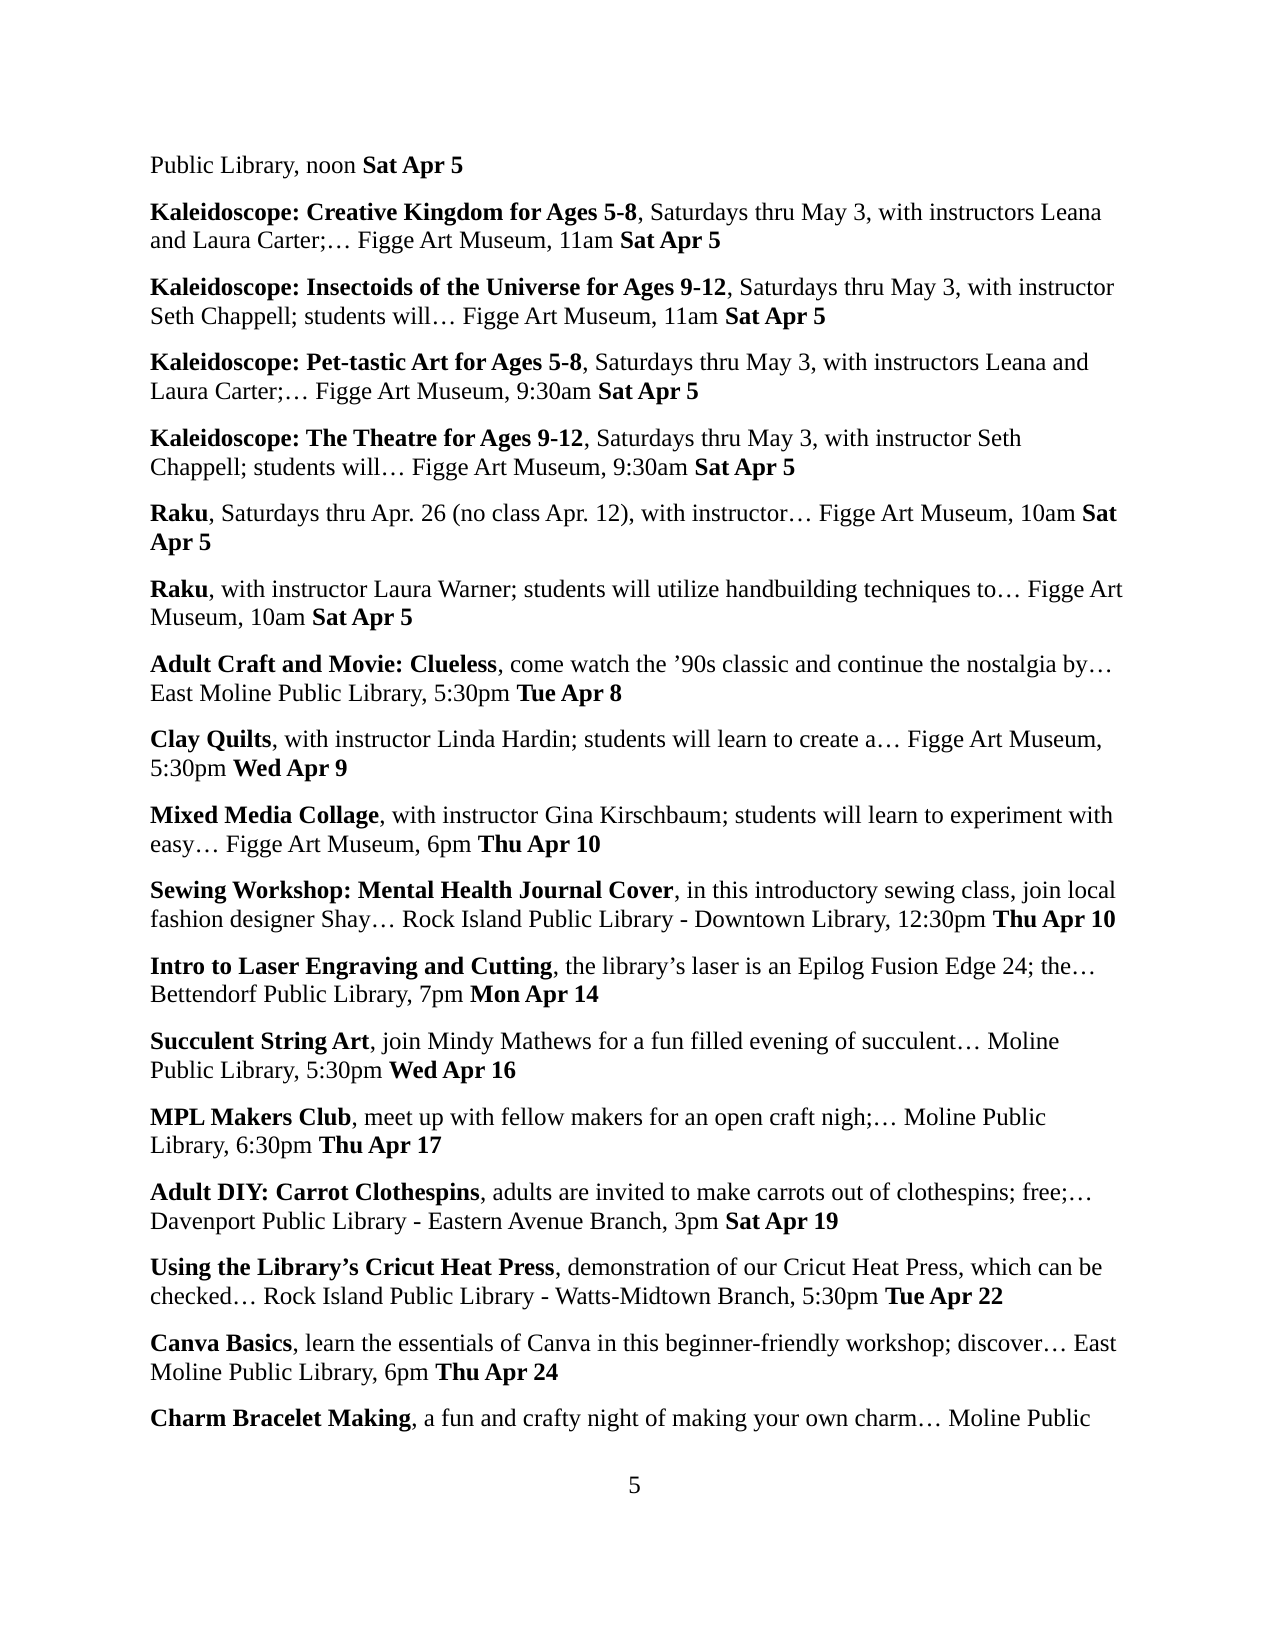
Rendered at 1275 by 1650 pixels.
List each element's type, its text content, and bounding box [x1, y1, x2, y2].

text Adult DIY: Carrot Clothespins, adults are invited to make carrots out of clothespins; free;… Davenport Public Library - Eastern Avenue Branch, 3pm Sat Apr 19 [150, 1177, 1125, 1234]
text Kaleidoscope: Pet-tastic Art for Ages 5-8, Saturdays thru May 3, with instructors Leana and Laura Carter;… Figge Art Museum, 9:30am Sat Apr 5 [150, 347, 1125, 405]
text Canva Basics, learn the essentials of Canva in this beginner-friendly workshop; discover… East Moline Public Library, 6pm Thu Apr 24 [150, 1328, 1125, 1385]
text Kaleidoscope: Insectoids of the Universe for Ages 9-12, Saturdays thru May 3, with instructor Seth Chappell; students will… Figge Art Museum, 11am Sat Apr 5 [150, 272, 1125, 329]
text Kaleidoscope: Creative Kingdom for Ages 5-8, Saturdays thru May 3, with instructors Leana and Laura Carter;… Figge Art Museum, 11am Sat Apr 5 [150, 197, 1125, 254]
text Public Library, noon Sat Apr 5 [150, 150, 1125, 179]
text Raku, with instructor Laura Warner; students will utilize handbuilding techniques to… Figge Art Museum, 10am Sat Apr 5 [150, 574, 1125, 631]
text Sewing Workshop: Mental Health Journal Cover, in this introductory sewing class, join local fashion designer Shay… Rock Island Public Library - Downtown Library, 12:30pm Thu Apr 10 [150, 875, 1125, 933]
text Intro to Laser Engraving and Cutting, the library’s laser is an Epilog Fusion Edge 24; the… Bettendorf Public Library, 7pm Mon Apr 14 [150, 951, 1125, 1008]
text Mixed Media Collage, with instructor Gina Kirschbaum; students will learn to experiment with easy… Figge Art Museum, 6pm Thu Apr 10 [150, 800, 1125, 857]
text MPL Makers Club, meet up with fellow makers for an open craft nigh;… Moline Public Library, 6:30pm Thu Apr 17 [150, 1102, 1125, 1159]
text Kaleidoscope: The Theatre for Ages 9-12, Saturdays thru May 3, with instructor Seth Chappell; students will… Figge Art Museum, 9:30am Sat Apr 5 [150, 423, 1125, 480]
text Clay Quilts, with instructor Linda Hardin; students will learn to create a… Figge Art Museum, 5:30pm Wed Apr 9 [150, 724, 1125, 782]
text Using the Library’s Cricut Heat Press, demonstration of our Cricut Heat Press, which can be checked… Rock Island Public Library - Watts-Midtown Branch, 5:30pm Tue Apr 22 [150, 1252, 1125, 1310]
text Succulent String Art, join Mindy Mathews for a fun filled evening of succulent… Moline Public Library, 5:30pm Wed Apr 16 [150, 1026, 1125, 1084]
text Raku, Saturdays thru Apr. 26 (no class Apr. 12), with instructor… Figge Art Museum, 10am Sat Apr 5 [150, 498, 1125, 556]
text Charm Bracelet Making, a fun and crafty night of making your own charm… Moline Public [150, 1403, 1125, 1432]
text Adult Craft and Movie: Clueless, come watch the ’90s classic and continue the nostalgia by… East Moline Public Library, 5:30pm Tue Apr 8 [150, 649, 1125, 707]
